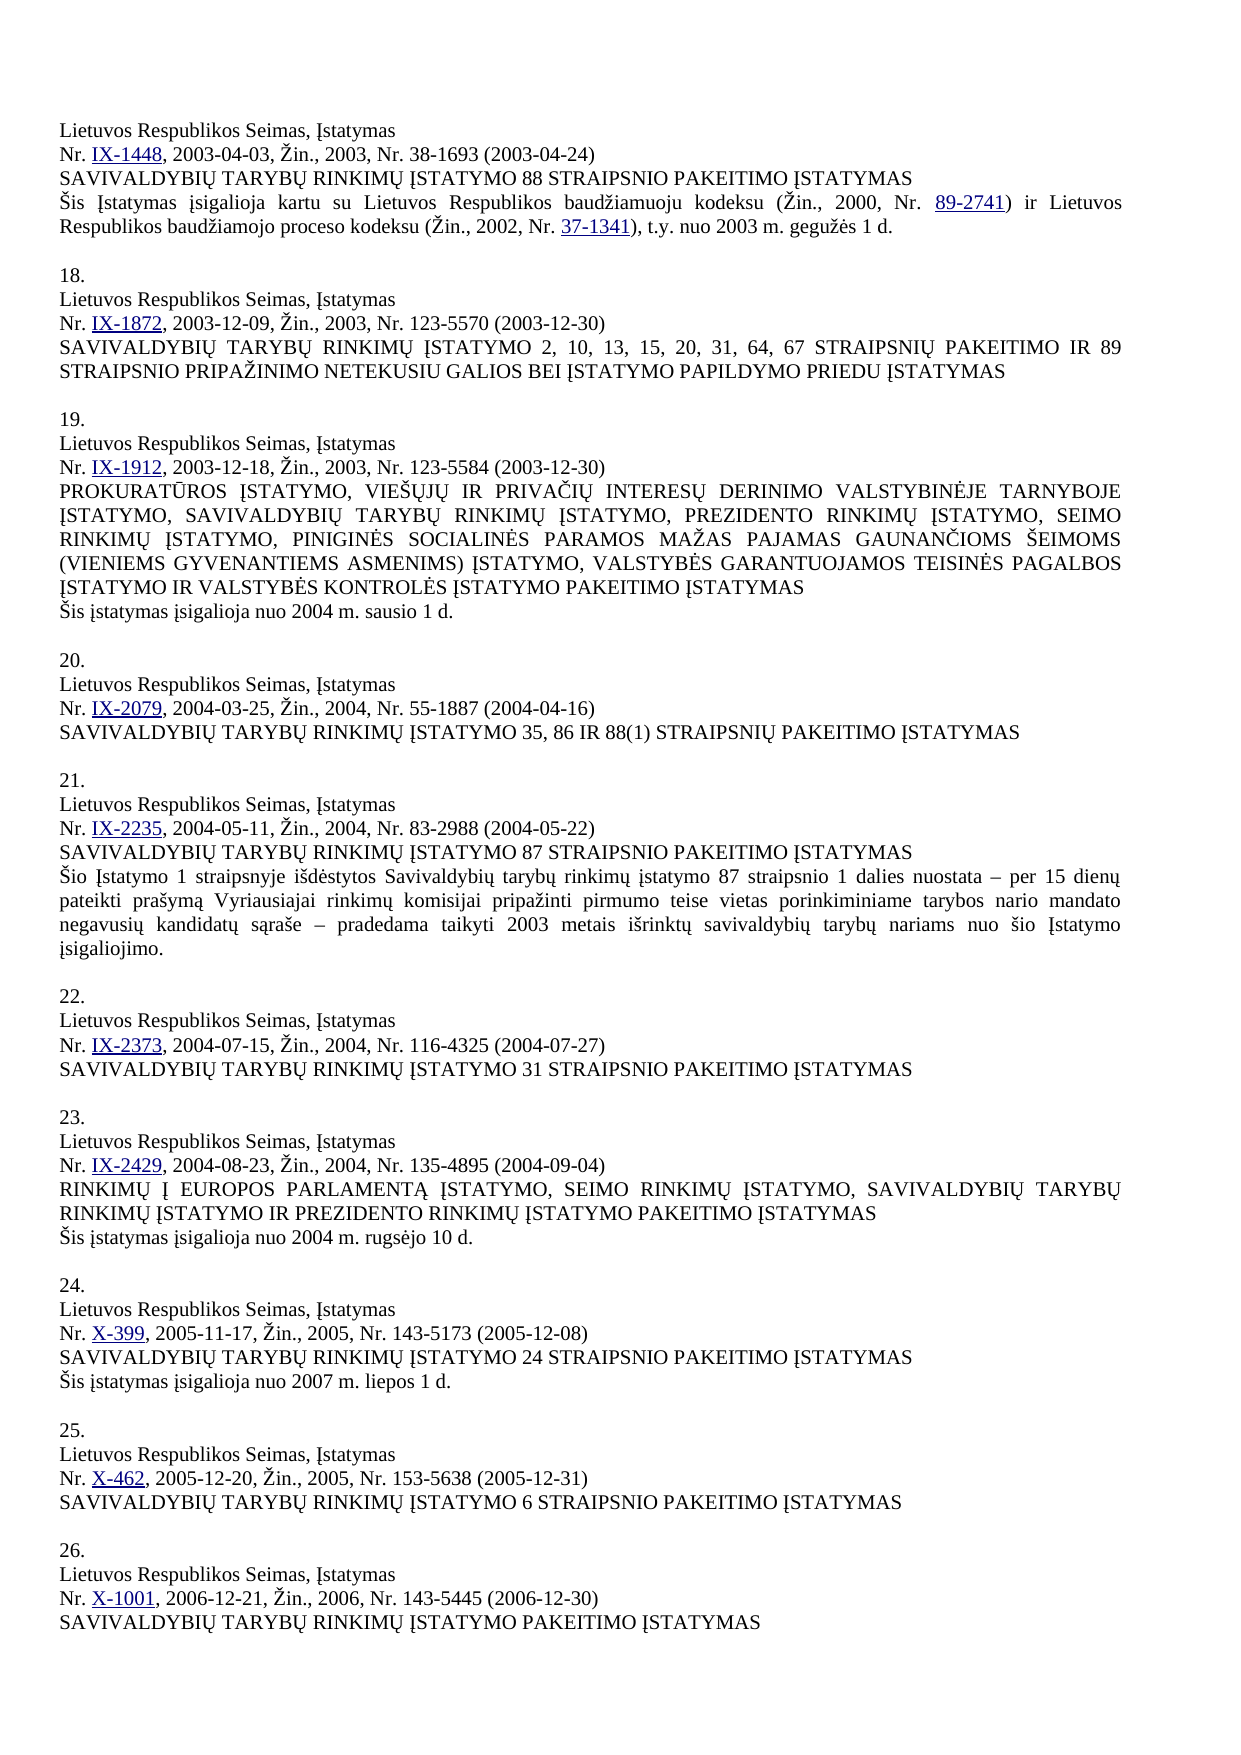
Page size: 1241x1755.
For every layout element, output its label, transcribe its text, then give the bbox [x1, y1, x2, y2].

text Lietuvos Respublikos Seimas, Įstatymas [59, 1297, 1122, 1321]
text Nr. IX-2373, 2004-07-15, Žin., 2004, Nr. 116-4325 (2004-07-27) [59, 1032, 1122, 1057]
text SAVIVALDYBIŲ TARYBŲ RINKIMŲ ĮSTATYMO 24 STRAIPSNIO PAKEITIMO ĮSTATYMAS [59, 1345, 1122, 1369]
text 23. [59, 1105, 1122, 1129]
text SAVIVALDYBIŲ TARYBŲ RINKIMŲ ĮSTATYMO 31 STRAIPSNIO PAKEITIMO ĮSTATYMAS [59, 1057, 1122, 1081]
text Lietuvos Respublikos Seimas, Įstatymas [59, 1442, 1122, 1466]
text 24. [59, 1273, 1122, 1297]
text PROKURATŪROS ĮSTATYMO, VIEŠŲJŲ IR PRIVAČIŲ INTERESŲ DERINIMO VALSTYBINĖJE TARNYBOJE ĮSTATYMO, SAVIVALDYBIŲ TARYBŲ RINKIMŲ ĮSTATYMO, PREZIDENTO RINKIMŲ ĮSTATYMO, SEIMO RINKIMŲ ĮSTATYMO, PINIGINĖS SOCIALINĖS PARAMOS MAŽAS PAJAMAS GAUNANČIOMS ŠEIMOMS (VIENIEMS GYVENANTIEMS ASMENIMS) ĮSTATYMO, VALSTYBĖS GARANTUOJAMOS TEISINĖS PAGALBOS ĮSTATYMO IR VALSTYBĖS KONTROLĖS ĮSTATYMO PAKEITIMO ĮSTATYMAS [59, 479, 1122, 599]
text SAVIVALDYBIŲ TARYBŲ RINKIMŲ ĮSTATYMO 88 STRAIPSNIO PAKEITIMO ĮSTATYMAS [59, 166, 1122, 190]
text SAVIVALDYBIŲ TARYBŲ RINKIMŲ ĮSTATYMO 87 STRAIPSNIO PAKEITIMO ĮSTATYMAS [59, 840, 1122, 864]
text Nr. IX-2079, 2004-03-25, Žin., 2004, Nr. 55-1887 (2004-04-16) [59, 696, 1122, 720]
text SAVIVALDYBIŲ TARYBŲ RINKIMŲ ĮSTATYMO 35, 86 IR 88(1) STRAIPSNIŲ PAKEITIMO ĮSTATYMAS [59, 720, 1122, 744]
text Nr. IX-2429, 2004-08-23, Žin., 2004, Nr. 135-4895 (2004-09-04) [59, 1153, 1122, 1177]
text Nr. X-399, 2005-11-17, Žin., 2005, Nr. 143-5173 (2005-12-08) [59, 1321, 1122, 1345]
text 21. [59, 768, 1122, 792]
text SAVIVALDYBIŲ TARYBŲ RINKIMŲ ĮSTATYMO 6 STRAIPSNIO PAKEITIMO ĮSTATYMAS [59, 1490, 1122, 1514]
text Nr. X-1001, 2006-12-21, Žin., 2006, Nr. 143-5445 (2006-12-30) [59, 1586, 1122, 1610]
text Lietuvos Respublikos Seimas, Įstatymas [59, 1129, 1122, 1153]
text Lietuvos Respublikos Seimas, Įstatymas [59, 287, 1122, 311]
text SAVIVALDYBIŲ TARYBŲ RINKIMŲ ĮSTATYMO PAKEITIMO ĮSTATYMAS [59, 1610, 1122, 1634]
text Nr. IX-1448, 2003-04-03, Žin., 2003, Nr. 38-1693 (2003-04-24) [59, 142, 1122, 166]
text Nr. IX-1872, 2003-12-09, Žin., 2003, Nr. 123-5570 (2003-12-30) [59, 311, 1122, 335]
text Lietuvos Respublikos Seimas, Įstatymas [59, 1562, 1122, 1586]
text 22. [59, 984, 1122, 1008]
text Lietuvos Respublikos Seimas, Įstatymas [59, 1008, 1122, 1032]
text Lietuvos Respublikos Seimas, Įstatymas [59, 118, 1122, 142]
text Šis įstatymas įsigalioja nuo 2007 m. liepos 1 d. [59, 1369, 1122, 1393]
text 18. [59, 262, 1122, 287]
text Šis įstatymas įsigalioja nuo 2004 m. sausio 1 d. [59, 599, 1122, 623]
text Lietuvos Respublikos Seimas, Įstatymas [59, 431, 1122, 455]
text Šis įstatymas įsigalioja nuo 2004 m. rugsėjo 10 d. [59, 1225, 1122, 1249]
text RINKIMŲ Į EUROPOS PARLAMENTĄ ĮSTATYMO, SEIMO RINKIMŲ ĮSTATYMO, SAVIVALDYBIŲ TARYBŲ RINKIMŲ ĮSTATYMO IR PREZIDENTO RINKIMŲ ĮSTATYMO PAKEITIMO ĮSTATYMAS [59, 1177, 1122, 1225]
text SAVIVALDYBIŲ TARYBŲ RINKIMŲ ĮSTATYMO 2, 10, 13, 15, 20, 31, 64, 67 STRAIPSNIŲ PAKEITIMO IR 89 STRAIPSNIO PRIPAŽINIMO NETEKUSIU GALIOS BEI ĮSTATYMO PAPILDYMO PRIEDU ĮSTATYMAS [59, 335, 1122, 383]
text Šio Įstatymo 1 straipsnyje išdėstytos Savivaldybių tarybų rinkimų įstatymo 87 straipsnio 1 dalies nuostata – per 15 dienų pateikti prašymą Vyriausiajai rinkimų komisijai pripažinti pirmumo teise vietas porinkiminiame tarybos nario mandato negavusių kandidatų sąraše – pradedama taikyti 2003 metais išrinktų savivaldybių tarybų nariams nuo šio Įstatymo įsigaliojimo. [59, 864, 1122, 960]
text 19. [59, 407, 1122, 431]
text 26. [59, 1538, 1122, 1562]
text Lietuvos Respublikos Seimas, Įstatymas [59, 792, 1122, 816]
text Šis Įstatymas įsigalioja kartu su Lietuvos Respublikos baudžiamuoju kodeksu (Žin., 2000, Nr. 89-2741) ir Lietuvos Respublikos baudžiamojo proceso kodeksu (Žin., 2002, Nr. 37-1341), t.y. nuo 2003 m. gegužės 1 d. [59, 190, 1122, 238]
text 25. [59, 1417, 1122, 1442]
text Nr. IX-2235, 2004-05-11, Žin., 2004, Nr. 83-2988 (2004-05-22) [59, 816, 1122, 840]
text 20. [59, 647, 1122, 672]
text Lietuvos Respublikos Seimas, Įstatymas [59, 672, 1122, 696]
text Nr. X-462, 2005-12-20, Žin., 2005, Nr. 153-5638 (2005-12-31) [59, 1466, 1122, 1490]
text Nr. IX-1912, 2003-12-18, Žin., 2003, Nr. 123-5584 (2003-12-30) [59, 455, 1122, 479]
